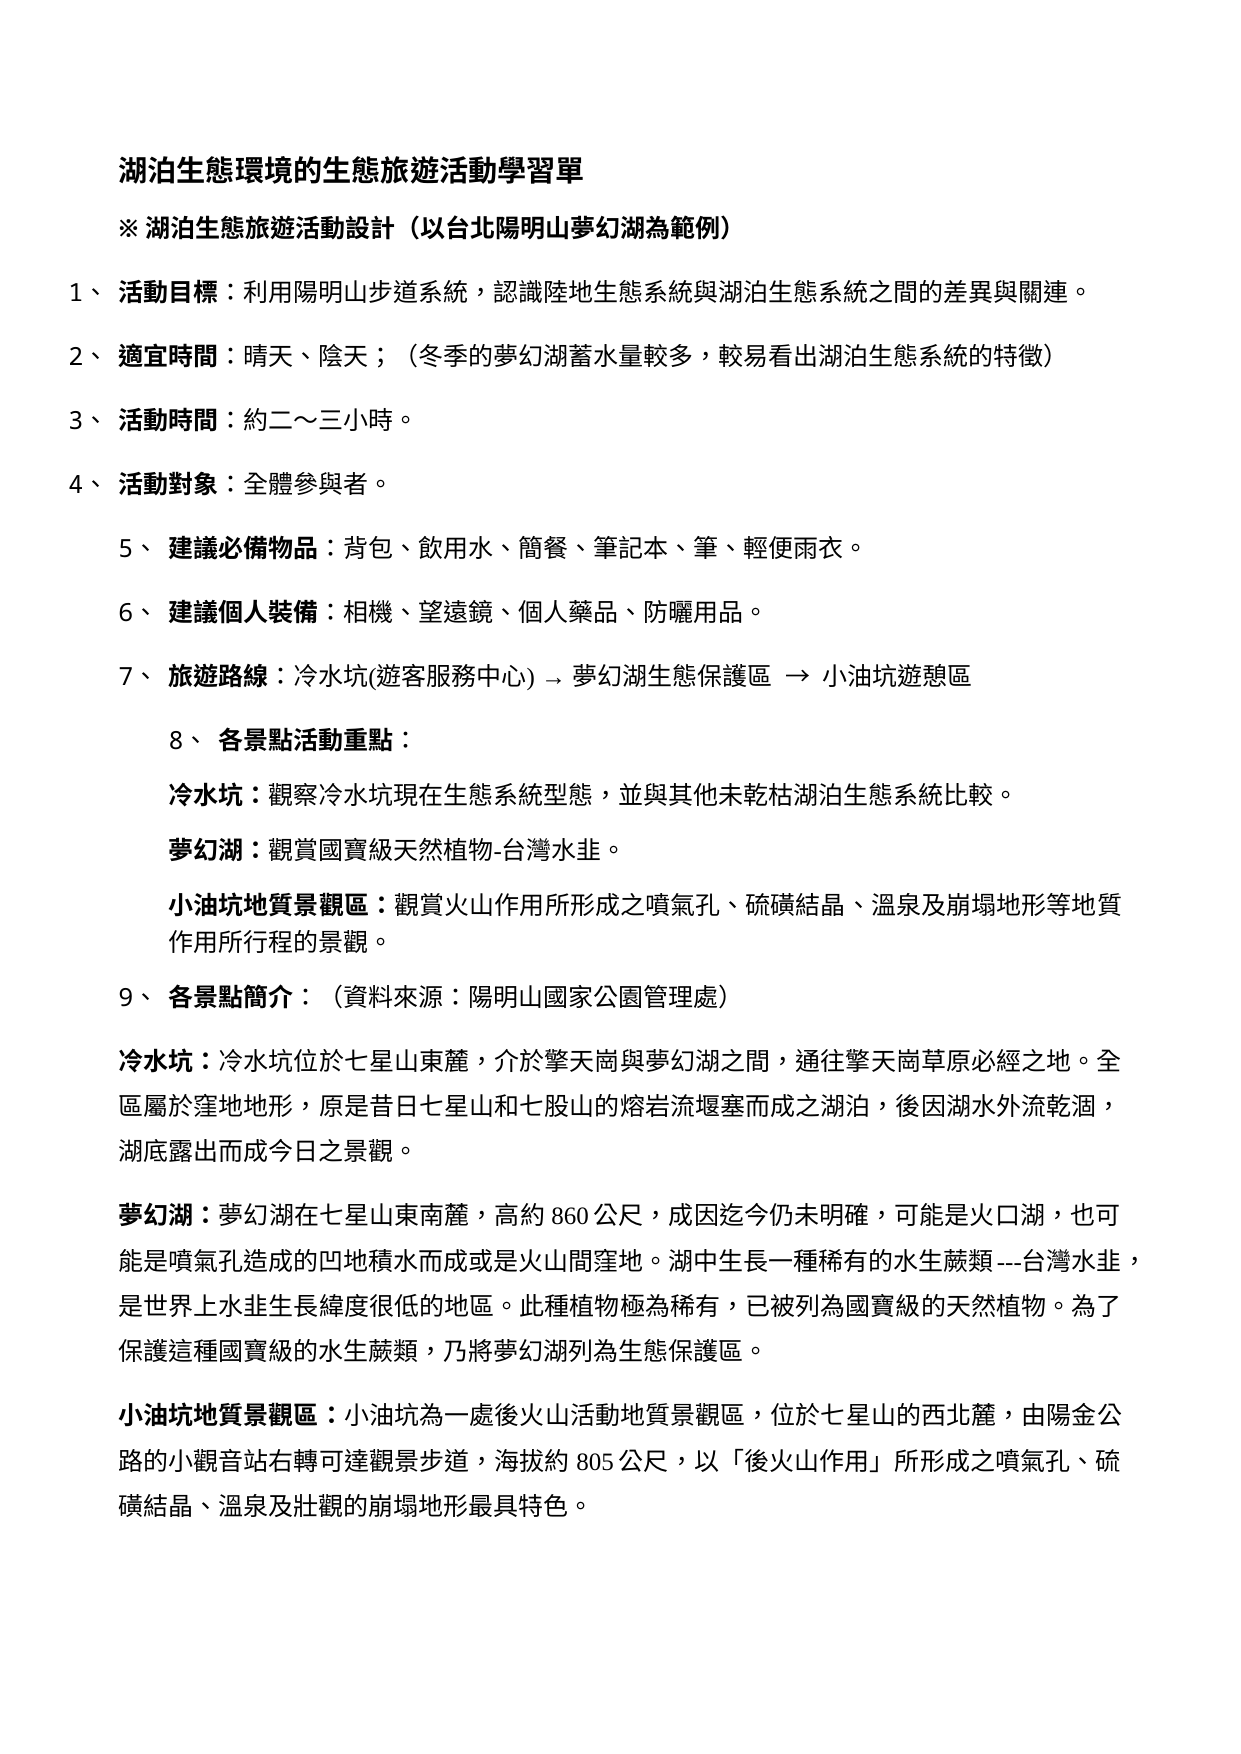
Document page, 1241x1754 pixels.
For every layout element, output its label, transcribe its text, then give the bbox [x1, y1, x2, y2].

text ※ 湖泊生態旅遊活動設計（以台北陽明山夢幻湖為範例） [118, 208, 1122, 244]
text 小油坑地質景觀區：觀賞火山作用所形成之噴氣孔、硫磺結晶、溫泉及崩塌地形等地質作用所行程的景觀。 [168, 886, 1122, 958]
list 活動目標：利用陽明山步道系統，認識陸地生態系統與湖泊生態系統之間的差異與關連。 [68, 272, 1119, 308]
list 活動對象：全體參與者。 [68, 464, 1119, 501]
list 旅遊路線：冷水坑(遊客服務中心) → 夢幻湖生態保護區 → 小油坑遊憩區 [118, 657, 1122, 693]
list 適宜時間：晴天、陰天；（冬季的夢幻湖蓄水量較多，較易看出湖泊生態系統的特徵） [68, 336, 1119, 373]
list 建議必備物品：背包、飲用水、簡餐、筆記本、筆、輕便雨衣。 [118, 528, 1122, 565]
text 夢幻湖：觀賞國寶級天然植物-台灣水韭。 [168, 831, 1122, 867]
text 冷水坑：觀察冷水坑現在生態系統型態，並與其他未乾枯湖泊生態系統比較。 [168, 776, 1122, 812]
list 各景點活動重點： [168, 721, 1122, 757]
text 夢幻湖：夢幻湖在七星山東南麓，高約860公尺，成因迄今仍未明確，可能是火口湖，也可能是噴氣孔造成的凹地積水而成或是火山間窪地。湖中生長一種稀有的水生蕨類---台灣水韭，是世界上水韭生長緯度很低的地區。此種植物極為稀有，已被列為國寶級的天然植物。為了保護這種國寶級的水生蕨類，乃將夢幻湖列為生態保護區。 [118, 1196, 1122, 1368]
list 建議個人裝備：相機、望遠鏡、個人藥品、防曬用品。 [118, 593, 1122, 629]
list 活動時間：約二～三小時。 [68, 400, 1119, 437]
text 小油坑地質景觀區：小油坑為一處後火山活動地質景觀區，位於七星山的西北麓，由陽金公路的小觀音站右轉可達觀景步道，海拔約805公尺，以「後火山作用」所形成之噴氣孔、硫磺結晶、溫泉及壯觀的崩塌地形最具特色。 [118, 1396, 1122, 1523]
text 冷水坑：冷水坑位於七星山東麓，介於擎天崗與夢幻湖之間，通往擎天崗草原必經之地。全區屬於窪地地形，原是昔日七星山和七股山的熔岩流堰塞而成之湖泊，後因湖水外流乾涸，湖底露出而成今日之景觀。 [118, 1041, 1122, 1168]
text 湖泊生態環境的生態旅遊活動學習單 [118, 127, 1122, 189]
list 各景點簡介：（資料來源：陽明山國家公園管理處） [118, 977, 1122, 1013]
